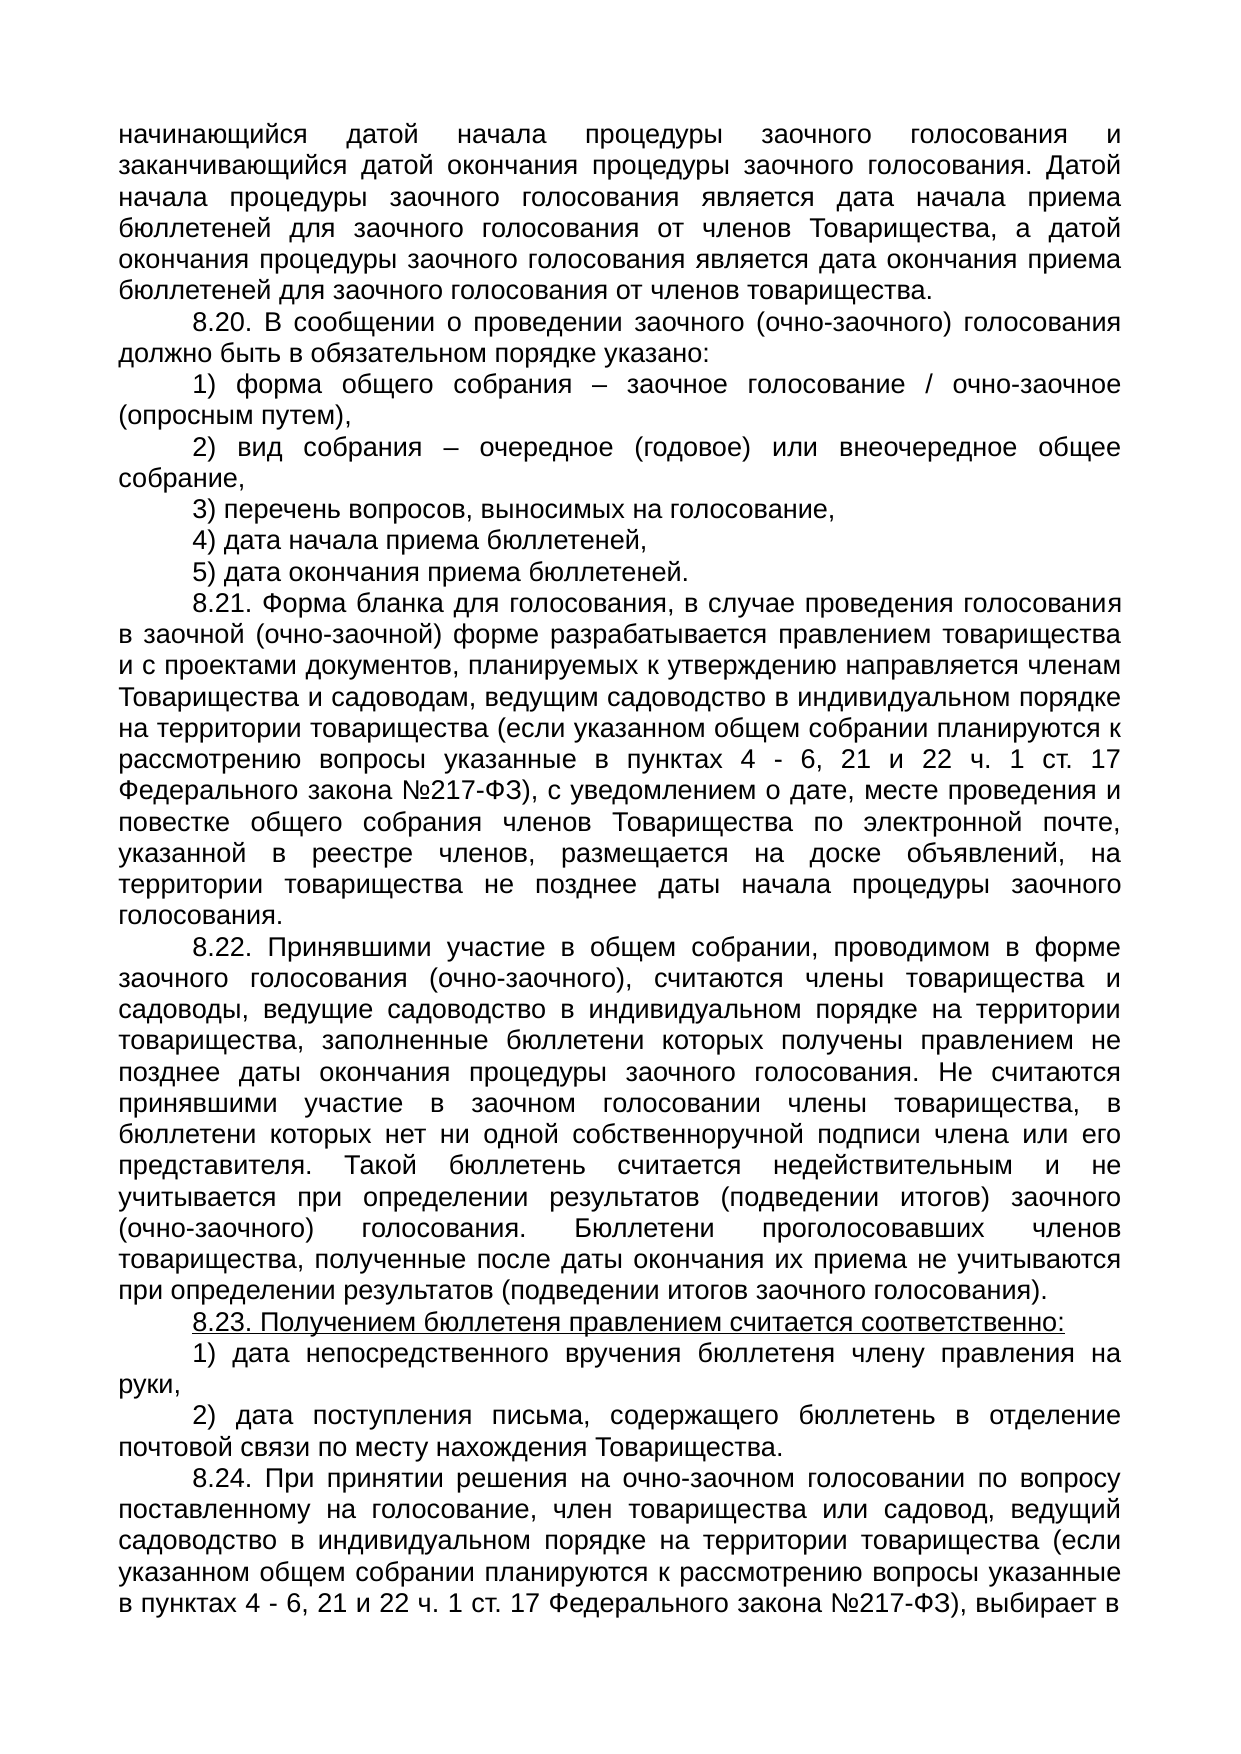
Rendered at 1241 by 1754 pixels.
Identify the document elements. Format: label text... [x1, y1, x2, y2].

text 2) дата поступления письма, содержащего бюллетень в отделение почтовой связи по месту нахождения Товарищества. [118, 1399, 1122, 1462]
text начинающийся датой начала процедуры заочного голосования и заканчивающийся датой окончания процедуры заочного голосования. Датой начала процедуры заочного голосования является дата начала приема бюллетеней для заочного голосования от членов Товарищества, а датой окончания процедуры заочного голосования является дата окончания приема бюллетеней для заочного голосования от членов товарищества. [118, 118, 1122, 306]
text 3) перечень вопросов, выносимых на голосование, [118, 493, 1122, 524]
text 8.24. При принятии решения на очно-заочном голосовании по вопросу поставленному на голосование, член товарищества или садовод, ведущий садоводство в индивидуальном порядке на территории товарищества (если указанном общем собрании планируются к рассмотрению вопросы указанные в пунктах 4 - 6, 21 и 22 ч. 1 ст. 17 Федерального закона №217-ФЗ), выбирает в [118, 1462, 1122, 1618]
text 8.22. Принявшими участие в общем собрании, проводимом в форме заочного голосования (очно-заочного), считаются члены товарищества и садоводы, ведущие садоводство в индивидуальном порядке на территории товарищества, заполненные бюллетени которых получены правлением не позднее даты окончания процедуры заочного голосования. Не считаются принявшими участие в заочном голосовании члены товарищества, в бюллетени которых нет ни одной собственноручной подписи члена или его представителя. Такой бюллетень считается недействительным и не учитывается при определении результатов (подведении итогов) заочного (очно-заочного) голосования. Бюллетени проголосовавших членов товарищества, полученные после даты окончания их приема не учитываются при определении результатов (подведении итогов заочного голосования). [118, 931, 1122, 1306]
text 2) вид собрания – очередное (годовое) или внеочередное общее собрание, [118, 431, 1122, 493]
text 5) дата окончания приема бюллетеней. [118, 556, 1122, 587]
text 8.20. В сообщении о проведении заочного (очно-заочного) голосования должно быть в обязательном порядке указано: [118, 306, 1122, 368]
text 8.23. Получением бюллетеня правлением считается соответственно: [118, 1306, 1122, 1337]
text 4) дата начала приема бюллетеней, [118, 524, 1122, 556]
text 8.21. Форма бланка для голосования, в случае проведения голосования в заочной (очно-заочной) форме разрабатывается правлением товарищества и с проектами документов, планируемых к утверждению направляется членам Товарищества и садоводам, ведущим садоводство в индивидуальном порядке на территории товарищества (если указанном общем собрании планируются к рассмотрению вопросы указанные в пунктах 4 - 6, 21 и 22 ч. 1 ст. 17 Федерального закона №217-ФЗ), с уведомлением о дате, месте проведения и повестке общего собрания членов Товарищества по электронной почте, указанной в реестре членов, размещается на доске объявлений, на территории товарищества не позднее даты начала процедуры заочного голосования. [118, 587, 1122, 931]
text 1) дата непосредственного вручения бюллетеня члену правления на руки, [118, 1337, 1122, 1399]
text 1) форма общего собрания – заочное голосование / очно-заочное (опросным путем), [118, 368, 1122, 431]
